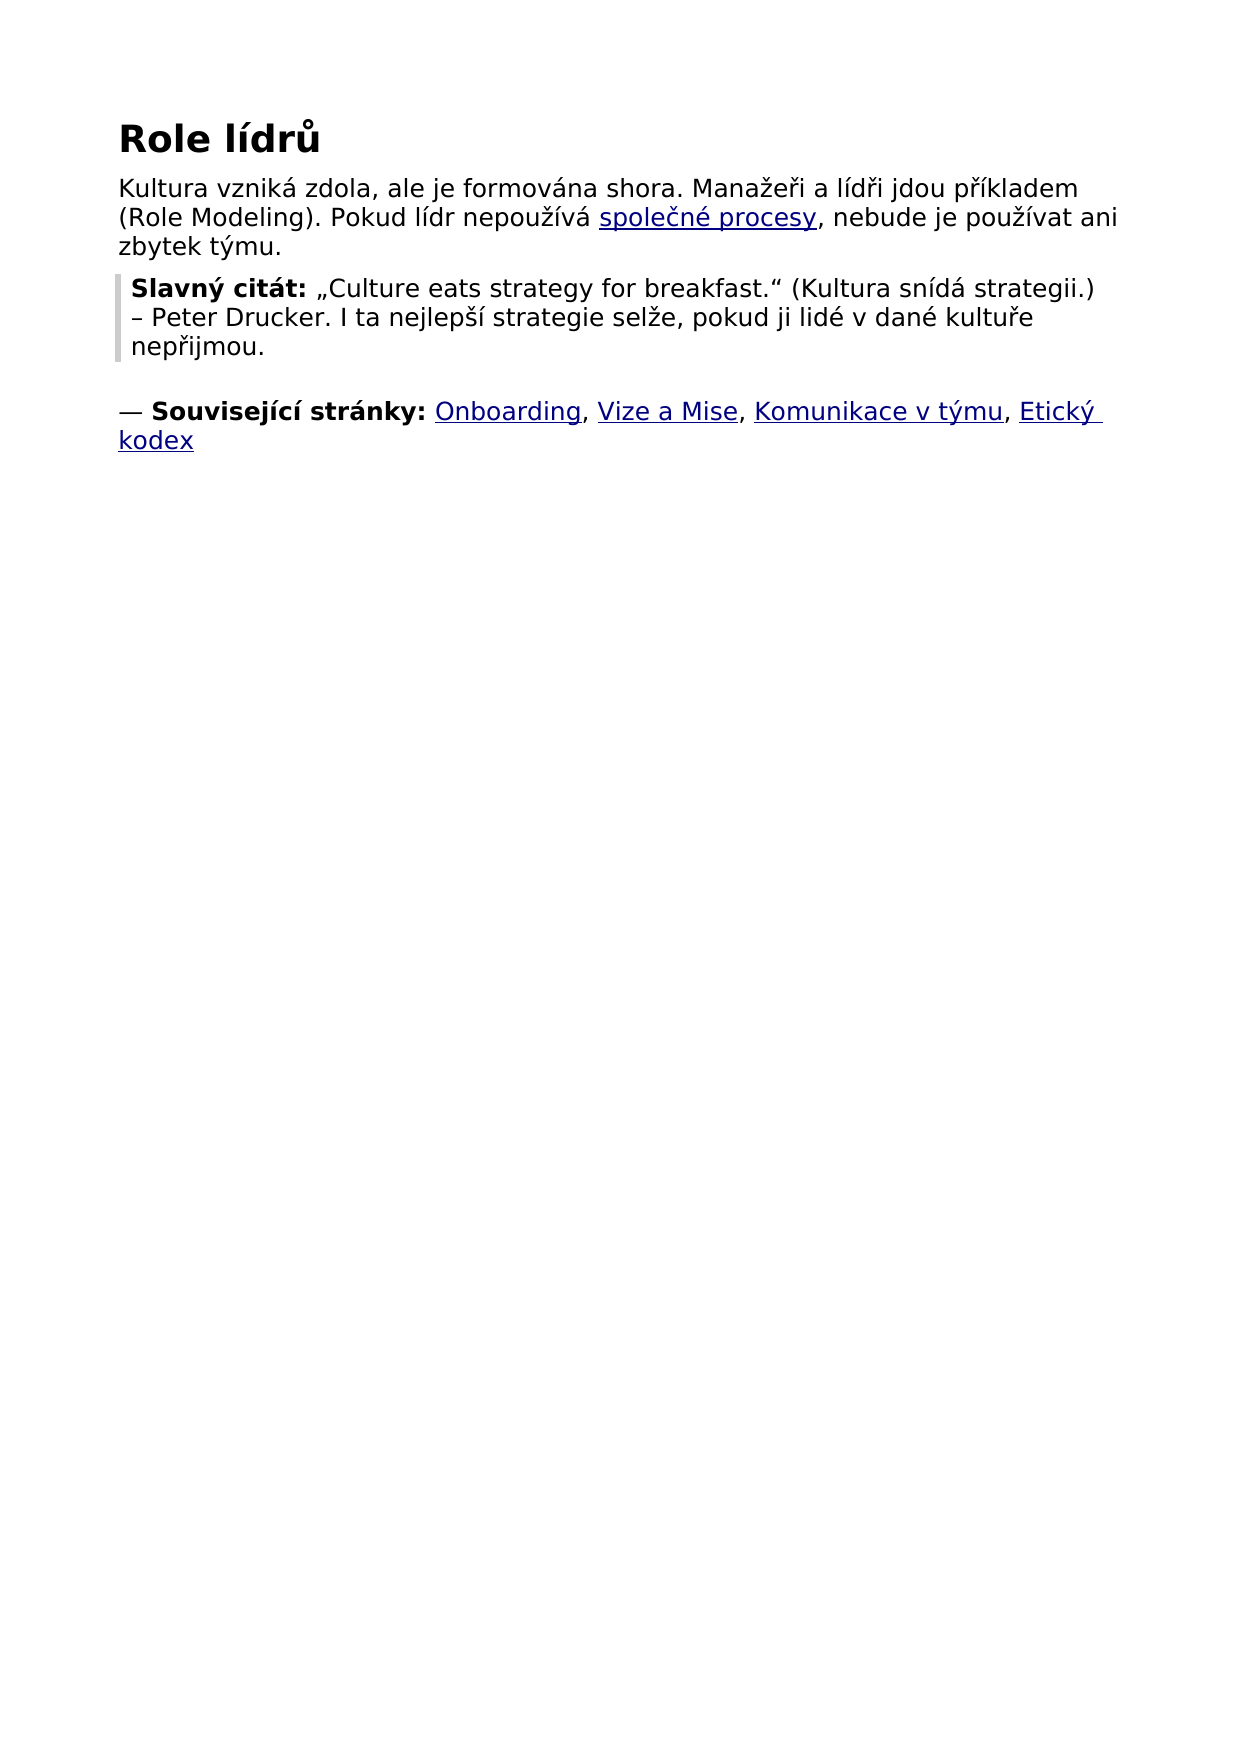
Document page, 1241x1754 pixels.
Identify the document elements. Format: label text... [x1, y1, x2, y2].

subtitle Role lídrů [118, 118, 1122, 162]
text Kultura vzniká zdola, ale je formována shora. Manažeři a lídři jdou příkladem (Role Modeling). Pokud lídr nepoužívá společné procesy, nebude je používat ani zbytek týmu. [118, 174, 1122, 262]
table_header Slavný citát: „Culture eats strategy for breakfast.“ (Kultura snídá strategii.) – Peter Drucker. I ta nejlepší strategie selže, pokud ji lidé v dané kultuře nepřijmou. [121, 274, 1122, 362]
text — Související stránky: Onboarding, Vize a Mise, Komunikace v týmu, Etický kodex [118, 397, 1122, 455]
